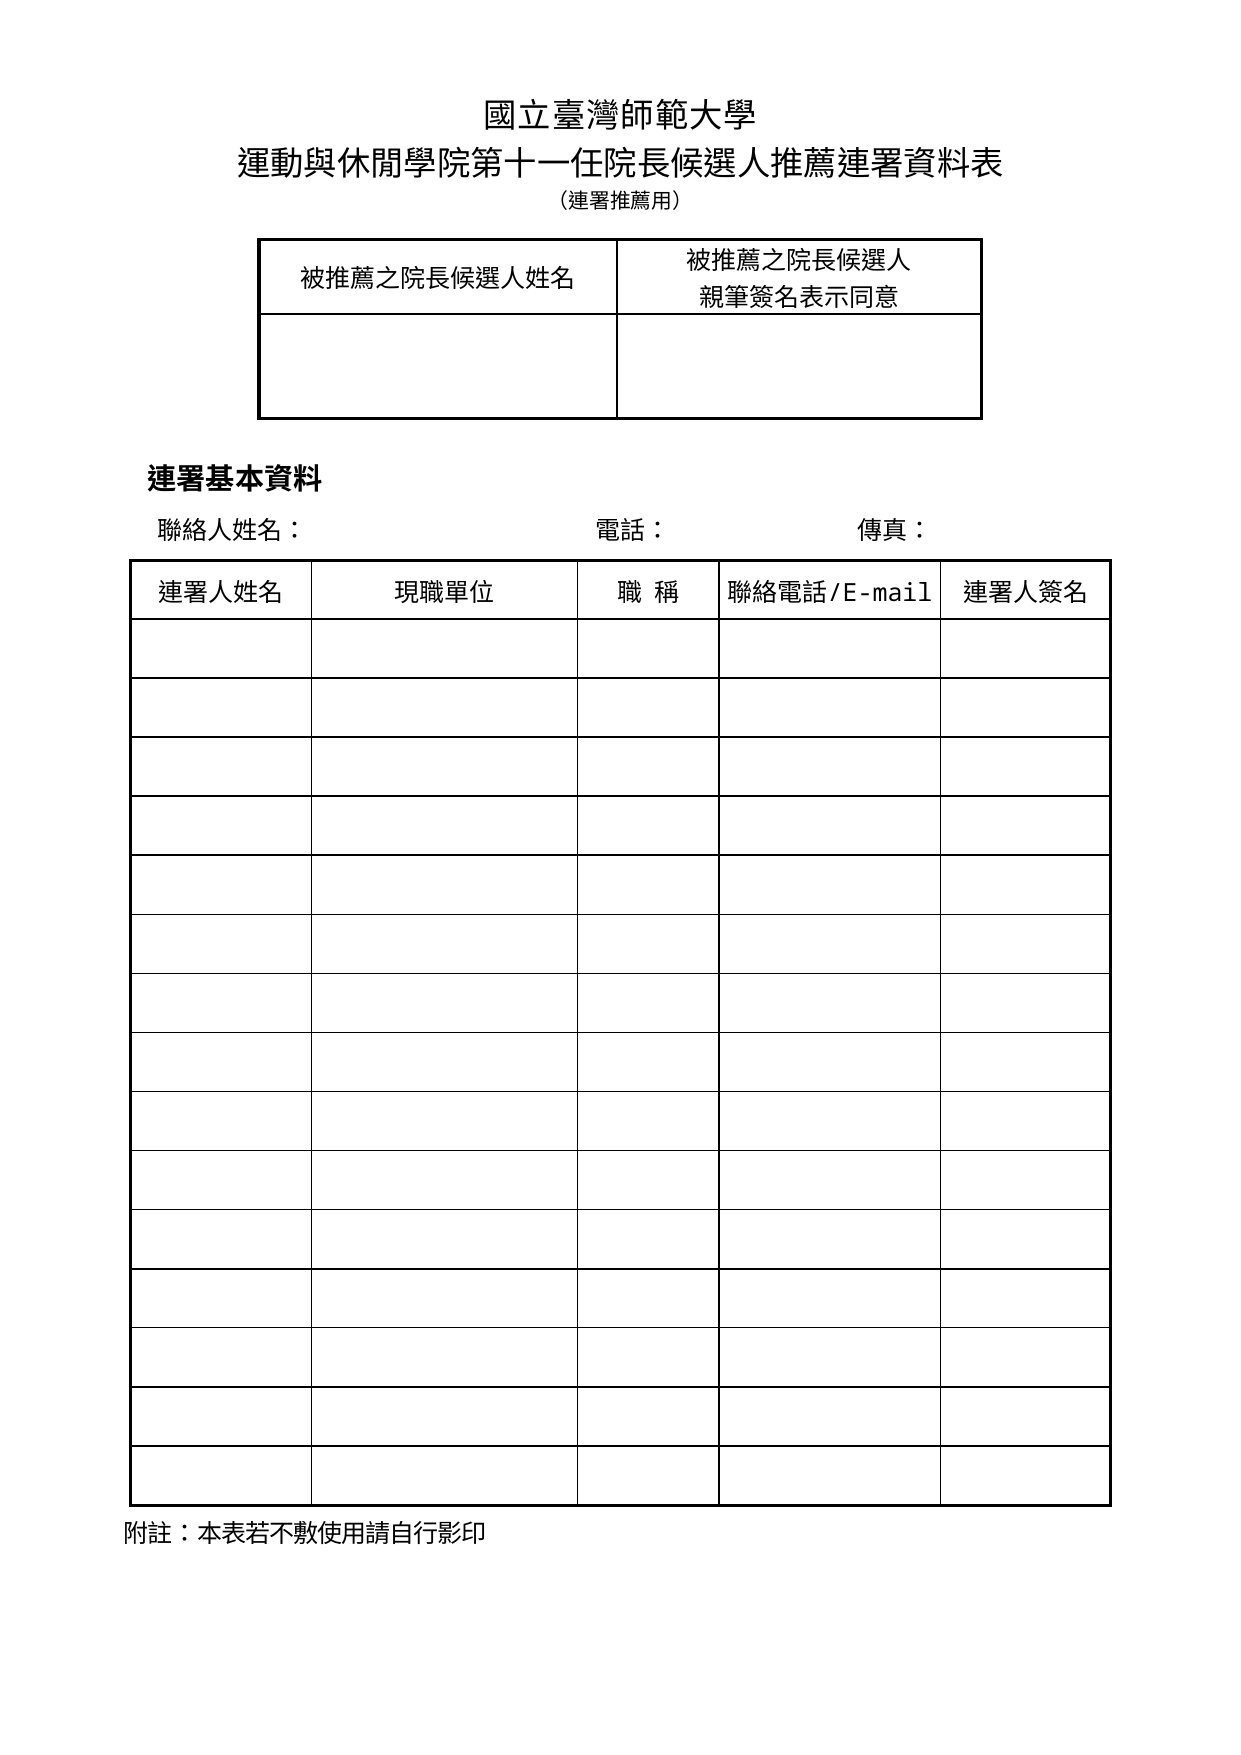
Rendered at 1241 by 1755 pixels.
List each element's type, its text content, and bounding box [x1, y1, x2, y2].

table_cell [132, 620, 311, 677]
table_cell [132, 856, 311, 913]
table_cell [720, 797, 940, 854]
table_cell [132, 1151, 311, 1209]
text 聯絡人姓名： 電話： 傳真： [112, 510, 1128, 547]
table_cell [132, 679, 311, 736]
table_cell [720, 620, 940, 677]
table_cell [941, 856, 1109, 913]
table_header 連署人姓名 [132, 562, 311, 618]
table_cell [312, 1447, 577, 1504]
table_cell [132, 1210, 311, 1268]
table_cell [578, 620, 718, 677]
table_cell [941, 1388, 1109, 1445]
table_cell [312, 856, 577, 913]
table_cell [312, 1092, 577, 1150]
table_header 現職單位 [312, 562, 577, 618]
table_cell [941, 679, 1109, 736]
table_cell [132, 1447, 311, 1504]
table_cell [941, 1210, 1109, 1268]
table_cell [720, 1210, 940, 1268]
table_cell [312, 915, 577, 972]
table_header 連署人簽名 [941, 562, 1109, 618]
table_cell [941, 797, 1109, 854]
table_cell [720, 738, 940, 795]
table_cell [578, 679, 718, 736]
table_cell [941, 738, 1109, 795]
table_cell [720, 1270, 940, 1327]
table_cell [578, 1151, 718, 1209]
table_cell [578, 974, 718, 1032]
table_cell [312, 1270, 577, 1327]
table_cell [132, 915, 311, 972]
table_cell [578, 915, 718, 972]
table_cell [941, 1447, 1109, 1504]
table_cell [941, 1270, 1109, 1327]
table_cell [941, 1033, 1109, 1091]
table_cell [720, 974, 940, 1032]
table_cell [578, 1388, 718, 1445]
table_cell [720, 1328, 940, 1386]
table_cell [132, 1328, 311, 1386]
table_cell [312, 1033, 577, 1091]
table_header 被推薦之院長候選人 親筆簽名表示同意 [618, 241, 980, 313]
table_header 聯絡電話/E-mail [720, 562, 940, 618]
table_cell [941, 620, 1109, 677]
table_cell [578, 1092, 718, 1150]
table_cell [720, 1092, 940, 1150]
table_cell [312, 974, 577, 1032]
subtitle （連署推薦用） [112, 185, 1128, 215]
table_cell [132, 738, 311, 795]
table_cell [941, 1328, 1109, 1386]
table_cell [618, 315, 980, 417]
table_cell [312, 620, 577, 677]
table_cell [132, 974, 311, 1032]
table_cell [578, 1033, 718, 1091]
table_cell [578, 1270, 718, 1327]
table_cell [941, 974, 1109, 1032]
table_cell [941, 915, 1109, 972]
table_cell [578, 738, 718, 795]
text 連署基本資料 [112, 455, 1128, 498]
table_cell [312, 738, 577, 795]
table_cell [312, 1210, 577, 1268]
table_cell [720, 1151, 940, 1209]
table_cell [578, 1328, 718, 1386]
table_cell [132, 797, 311, 854]
table_cell [132, 1270, 311, 1327]
table_cell [720, 856, 940, 913]
table_cell [312, 1328, 577, 1386]
text 國立臺灣師範大學 [112, 89, 1128, 137]
table_cell [578, 797, 718, 854]
table_cell [720, 1447, 940, 1504]
text 附註：本表若不敷使用請自行影印 [112, 1513, 1128, 1550]
table_cell [312, 1151, 577, 1209]
table_cell [132, 1092, 311, 1150]
table_cell [578, 856, 718, 913]
table_cell [261, 315, 616, 417]
table_header 被推薦之院長候選人姓名 [261, 241, 616, 313]
table_cell [720, 915, 940, 972]
table_cell [132, 1388, 311, 1445]
table_cell [941, 1151, 1109, 1209]
table_cell [312, 679, 577, 736]
table_cell [941, 1092, 1109, 1150]
table_header 職 稱 [578, 562, 718, 618]
table_cell [578, 1447, 718, 1504]
table_cell [132, 1033, 311, 1091]
subtitle 運動與休閒學院第十一任院長候選人推薦連署資料表 [112, 137, 1128, 185]
table_cell [312, 1388, 577, 1445]
table_cell [312, 797, 577, 854]
table_cell [720, 679, 940, 736]
table_cell [720, 1388, 940, 1445]
table_cell [720, 1033, 940, 1091]
table_cell [578, 1210, 718, 1268]
